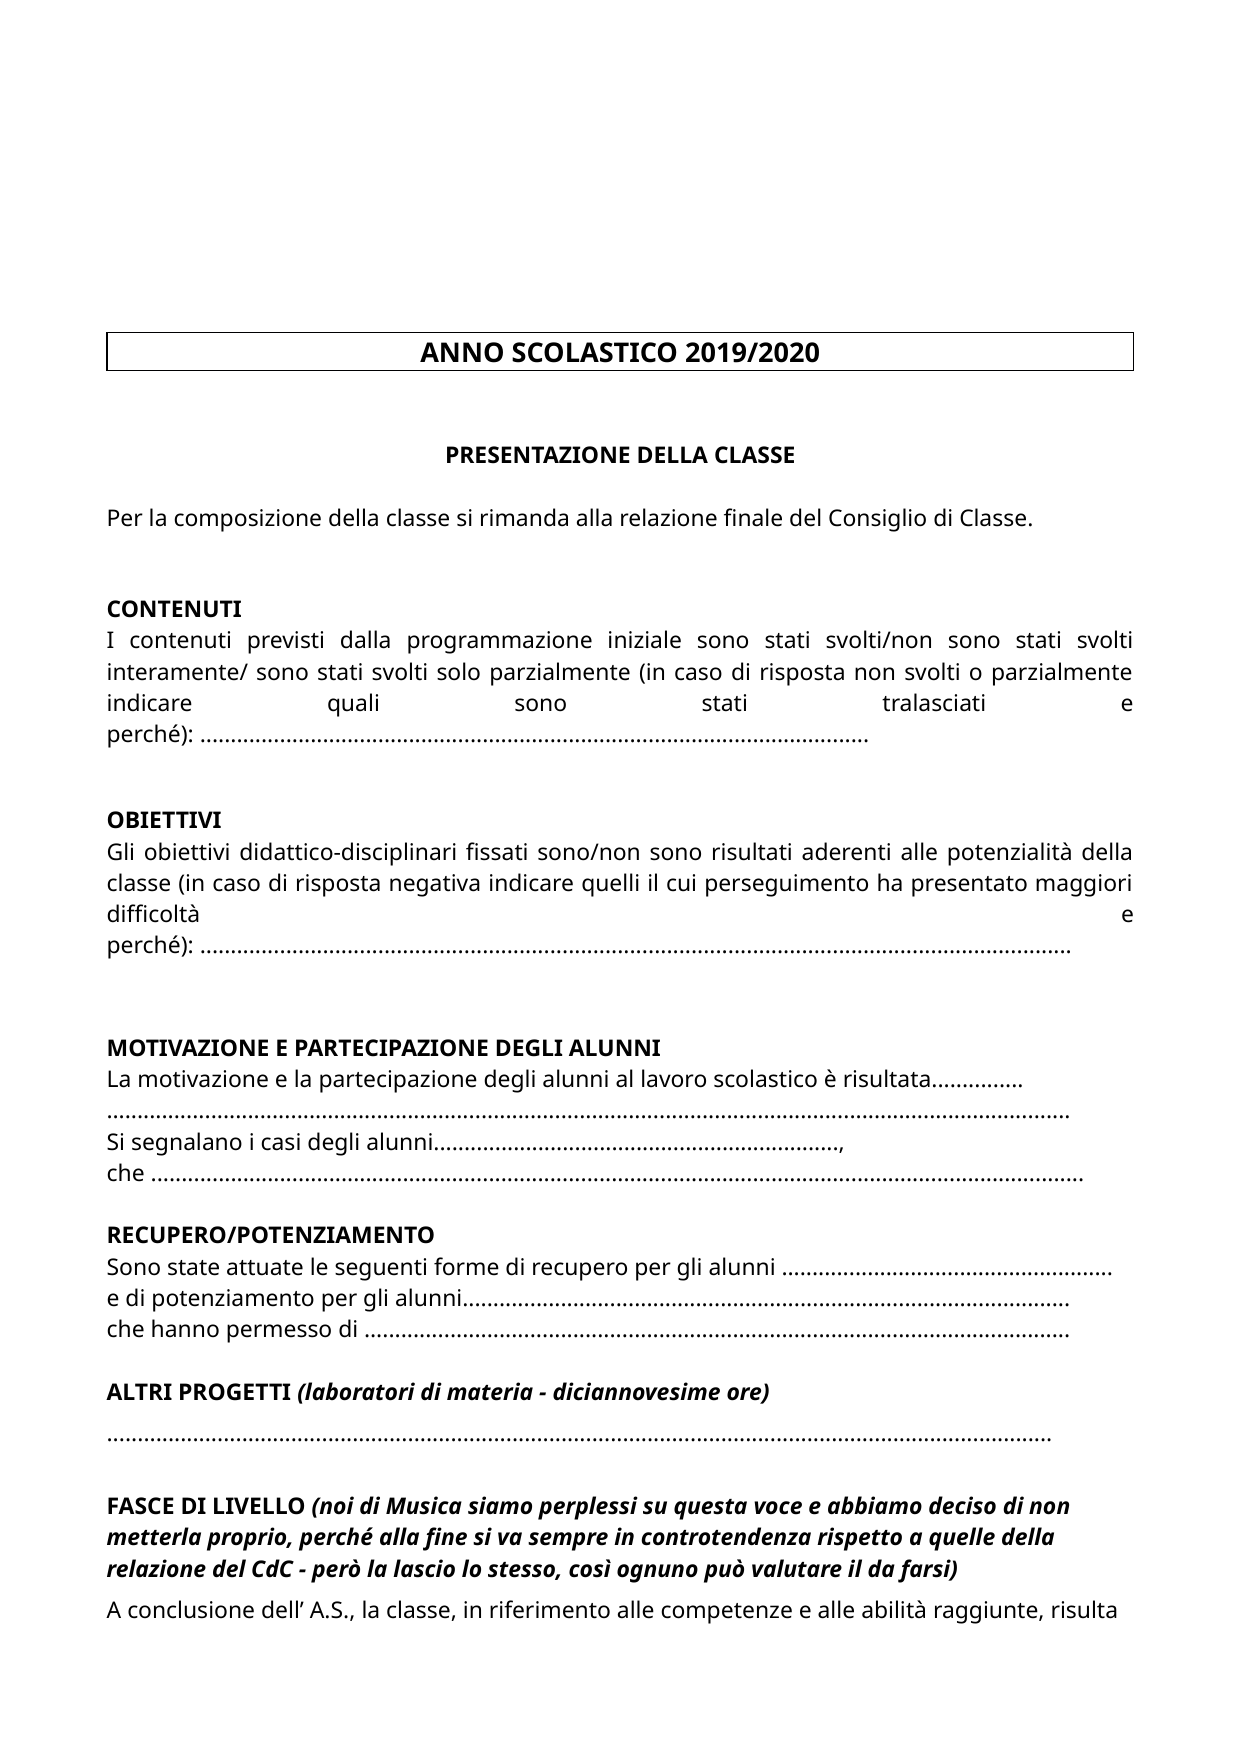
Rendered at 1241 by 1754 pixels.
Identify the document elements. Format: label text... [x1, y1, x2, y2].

text I contenuti previsti dalla programmazione iniziale sono stati svolti/non sono stati svolti interamente/ sono stati svolti solo parzialmente (in caso di risposta non svolti o parzialmente indicare quali sono stati tralasciati e perché): ............................................................................................................. [106, 624, 1134, 749]
text ALTRI PROGETTI (laboratori di materia - diciannovesime ore) [106, 1375, 1134, 1407]
text che hanno permesso di …................................................................................................................ [106, 1313, 1134, 1344]
text ANNO SCOLASTICO 2019/2020 [108, 333, 1133, 370]
text Si segnalano i casi degli alunni.................................................................., che ........................................................................................................................................................ [106, 1125, 1134, 1188]
text La motivazione e la partecipazione degli alunni al lavoro scolastico è risultata............... [106, 1063, 1134, 1094]
text FASCE DI LIVELLO (noi di Musica siamo perplessi su questa voce e abbiamo deciso di non metterla proprio, perché alla fine si va sempre in controtendenza rispetto a quelle della relazione del CdC - però la lascio lo stesso, così ognuno può valutare il da farsi) [106, 1490, 1134, 1584]
text Per la composizione della classe si rimanda alla relazione finale del Consiglio di Classe. [106, 502, 1134, 533]
text A conclusione dell’ A.S., la classe, in riferimento alle competenze e alle abilità raggiunte, risulta [106, 1594, 1134, 1625]
text RECUPERO/POTENZIAMENTO [106, 1219, 1134, 1250]
text OBIETTIVI [106, 804, 1134, 836]
subtitle CONTENUTI [106, 593, 1134, 624]
text Sono state attuate le seguenti forme di recupero per gli alunni …................................................... [106, 1250, 1134, 1282]
text ….......................................................................................................................................................... [106, 1094, 1134, 1125]
text .......................................................................................................................................................... [106, 1417, 1134, 1448]
text Gli obiettivi didattico-disciplinari fissati sono/non sono risultati aderenti alle potenzialità della classe (in caso di risposta negativa indicare quelli il cui perseguimento ha presentato maggiori difficoltà e perché): .............................................................................................................................................. [106, 836, 1134, 961]
text e di potenziamento per gli alunni................................................................................................... [106, 1282, 1134, 1313]
text MOTIVAZIONE E PARTECIPAZIONE DEGLI ALUNNI [106, 1032, 1134, 1063]
text PRESENTAZIONE DELLA CLASSE [106, 439, 1134, 470]
